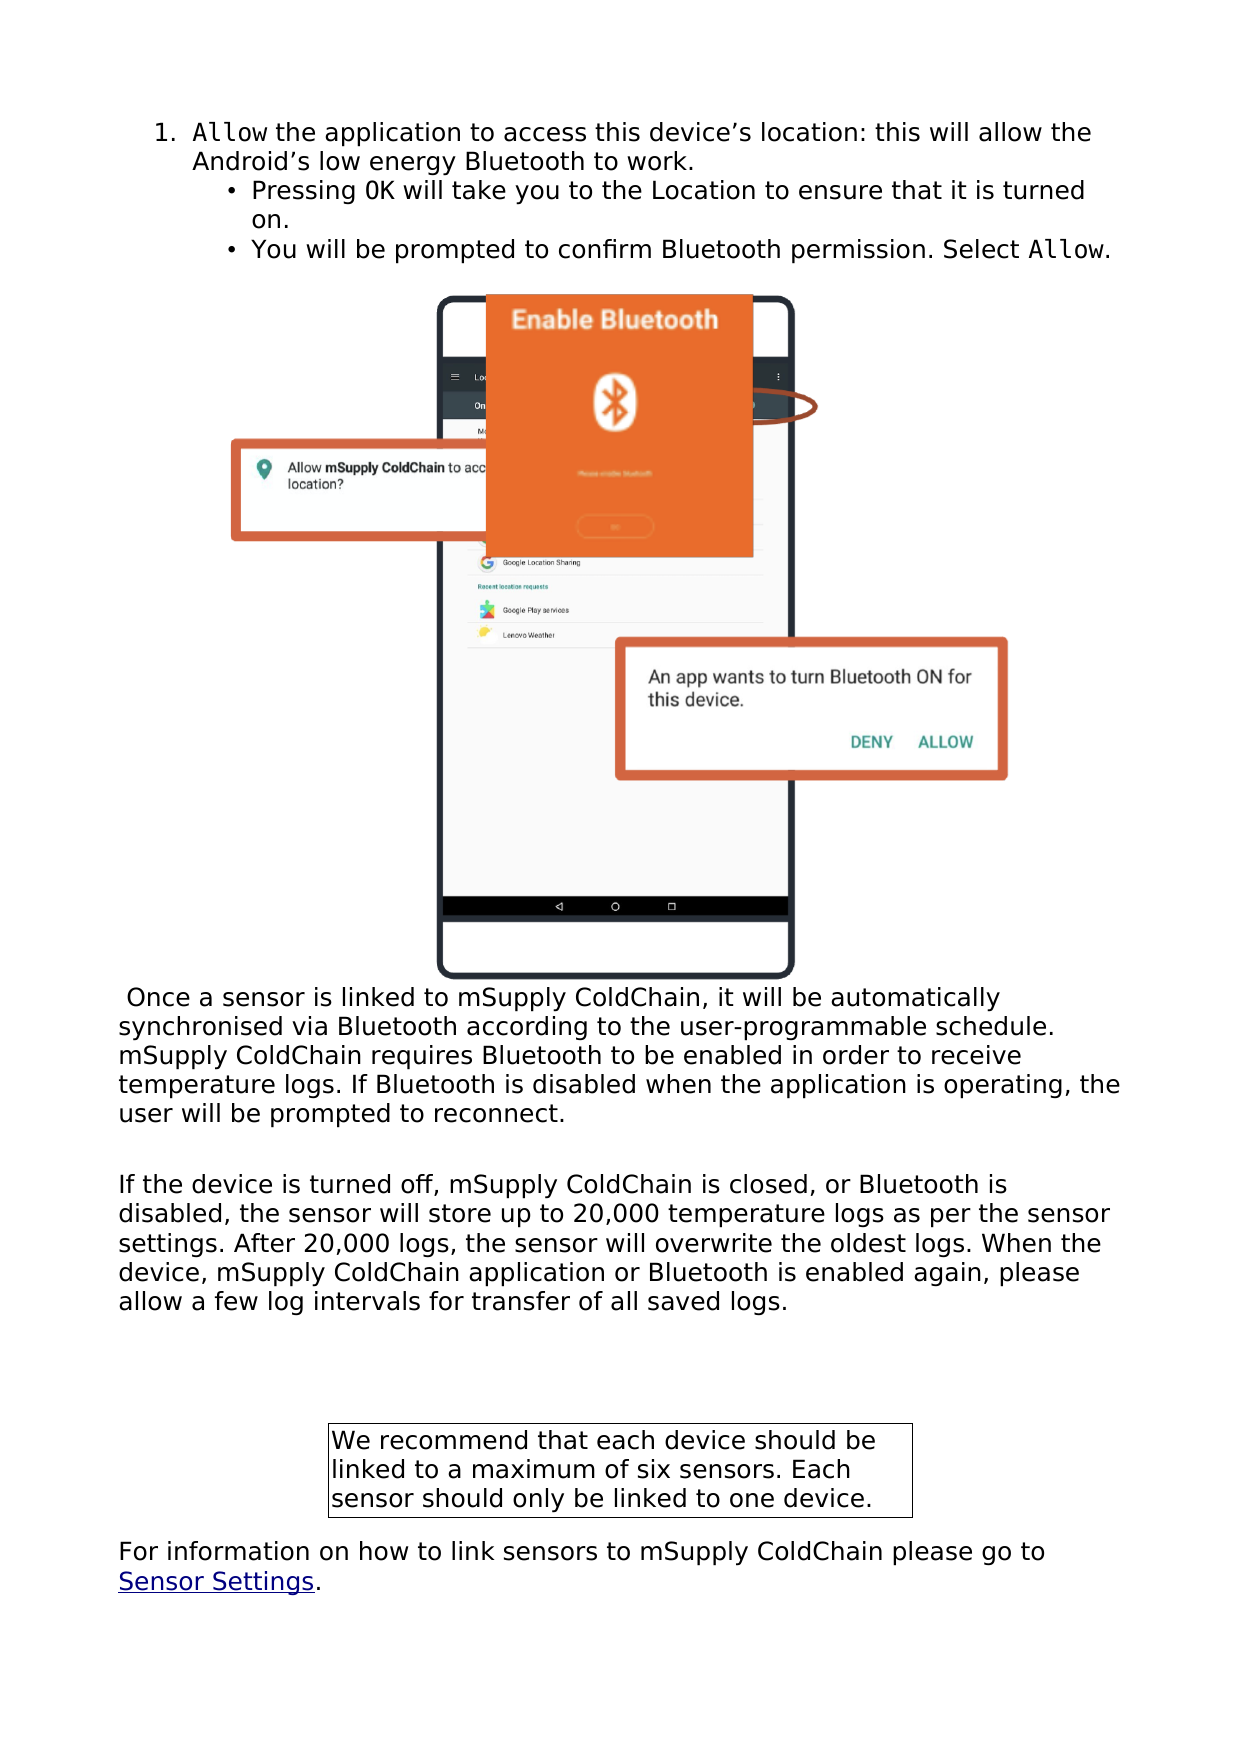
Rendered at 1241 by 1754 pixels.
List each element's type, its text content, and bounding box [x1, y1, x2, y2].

list Pressing OK will take you to the Location to ensure that it is turned on. [236, 176, 1122, 235]
picture [229, 293, 1011, 983]
list Allow the application to access this device’s location: this will allow the Android’s low energy Bluetooth to work. [177, 118, 1122, 176]
list You will be prompted to confirm Bluetooth permission. Select Allow. [236, 235, 1122, 264]
text If the device is turned off, mSupply ColdChain is closed, or Bluetooth is disabled, the sensor will store up to 20,000 temperature logs as per the sensor settings. After 20,000 logs, the sensor will overwrite the oldest logs. When the device, mSupply ColdChain application or Bluetooth is enabled again, please allow a few log intervals for transfer of all saved logs. [118, 1141, 1122, 1316]
table_header We recommend that each device should be linked to a maximum of six sensors. Each sensor should only be linked to one device. [329, 1424, 912, 1517]
text Once a sensor is linked to mSupply ColdChain, it will be automatically synchronised via Bluetooth according to the user-programmable schedule. mSupply ColdChain requires Bluetooth to be enabled in order to receive temperature logs. If Bluetooth is disabled when the application is operating, the user will be prompted to reconnect. [118, 293, 1122, 1129]
text For information on how to link sensors to mSupply ColdChain please go to Sensor Settings. [118, 1399, 1122, 1625]
